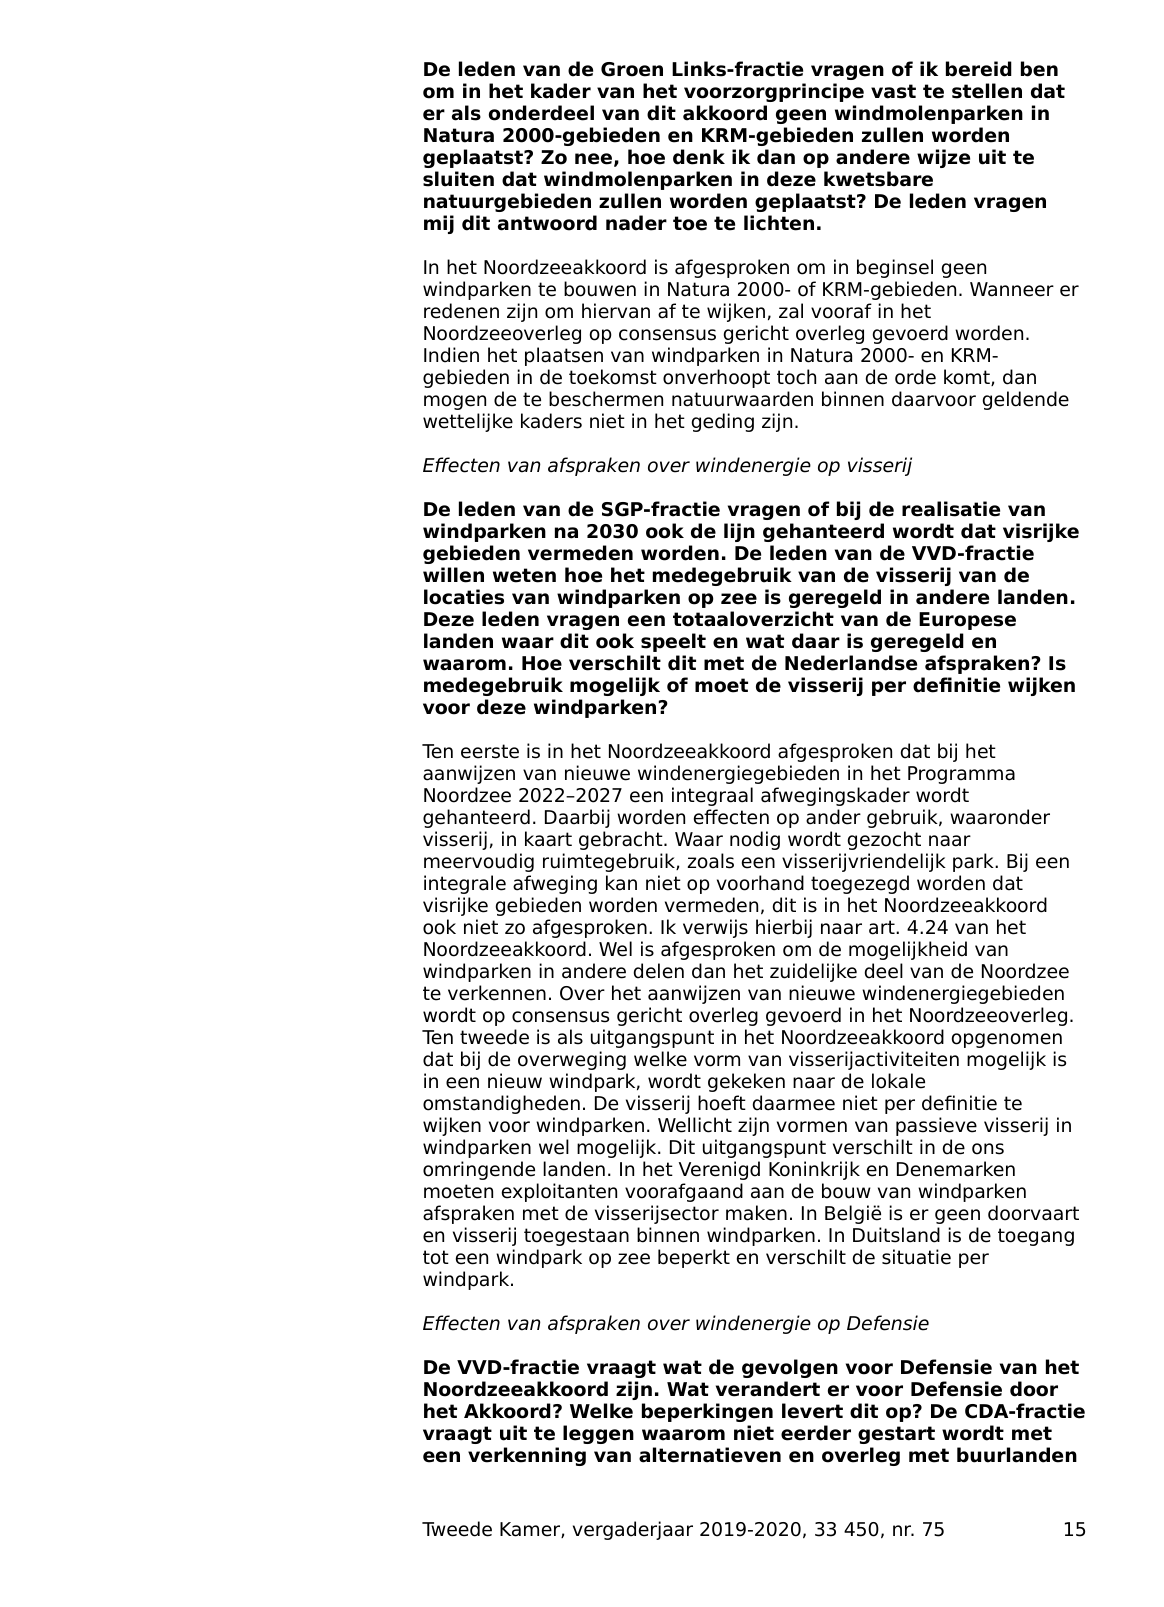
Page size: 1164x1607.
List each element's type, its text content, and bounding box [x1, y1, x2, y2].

text De leden van de Groen Links-fractie vragen of ik bereid ben om in het kader van het voorzorgprincipe vast te stellen dat er als onderdeel van dit akkoord geen windmolenparken in Natura 2000-gebieden en KRM-gebieden zullen worden geplaatst? Zo nee, hoe denk ik dan op andere wijze uit te sluiten dat windmolenparken in deze kwetsbare natuurgebieden zullen worden geplaatst? De leden vragen mij dit antwoord nader toe te lichten. [422, 59, 1087, 235]
text Ten eerste is in het Noordzeeakkoord afgesproken dat bij het aanwijzen van nieuwe windenergiegebieden in het Programma Noordzee 2022–2027 een integraal afwegingskader wordt gehanteerd. Daarbij worden effecten op ander gebruik, waaronder visserij, in kaart gebracht. Waar nodig wordt gezocht naar meervoudig ruimtegebruik, zoals een visserijvriendelijk park. Bij een integrale afweging kan niet op voorhand toegezegd worden dat visrijke gebieden worden vermeden, dit is in het Noordzeeakkoord ook niet zo afgesproken. Ik verwijs hierbij naar art. 4.24 van het Noordzeeakkoord. Wel is afgesproken om de mogelijkheid van windparken in andere delen dan het zuidelijke deel van de Noordzee te verkennen. Over het aanwijzen van nieuwe windenergiegebieden wordt op consensus gericht overleg gevoerd in het Noordzeeoverleg. [422, 741, 1087, 1027]
text In het Noordzeeakkoord is afgesproken om in beginsel geen windparken te bouwen in Natura 2000- of KRM-gebieden. Wanneer er redenen zijn om hiervan af te wijken, zal vooraf in het Noordzeeoverleg op consensus gericht overleg gevoerd worden. Indien het plaatsen van windparken in Natura 2000- en KRM-gebieden in de toekomst onverhoopt toch aan de orde komt, dan mogen de te beschermen natuurwaarden binnen daarvoor geldende wettelijke kaders niet in het geding zijn. [422, 257, 1087, 433]
subtitle Effecten van afspraken over windenergie op Defensie [422, 1313, 1087, 1335]
subtitle Effecten van afspraken over windenergie op visserij [422, 455, 1087, 477]
text De VVD-fractie vraagt wat de gevolgen voor Defensie van het Noordzeeakkoord zijn. Wat verandert er voor Defensie door het Akkoord? Welke beperkingen levert dit op? De CDA-fractie vraagt uit te leggen waarom niet eerder gestart wordt met een verkenning van alternatieven en overleg met buurlanden [422, 1357, 1087, 1467]
text De leden van de SGP-fractie vragen of bij de realisatie van windparken na 2030 ook de lijn gehanteerd wordt dat visrijke gebieden vermeden worden. De leden van de VVD-fractie willen weten hoe het medegebruik van de visserij van de locaties van windparken op zee is geregeld in andere landen. Deze leden vragen een totaaloverzicht van de Europese landen waar dit ook speelt en wat daar is geregeld en waarom. Hoe verschilt dit met de Nederlandse afspraken? Is medegebruik mogelijk of moet de visserij per definitie wijken voor deze windparken? [422, 499, 1087, 719]
text Ten tweede is als uitgangspunt in het Noordzeeakkoord opgenomen dat bij de overweging welke vorm van visserijactiviteiten mogelijk is in een nieuw windpark, wordt gekeken naar de lokale omstandigheden. De visserij hoeft daarmee niet per definitie te wijken voor windparken. Wellicht zijn vormen van passieve visserij in windparken wel mogelijk. Dit uitgangspunt verschilt in de ons omringende landen. In het Verenigd Koninkrijk en Denemarken moeten exploitanten voorafgaand aan de bouw van windparken afspraken met de visserijsector maken. In België is er geen doorvaart en visserij toegestaan binnen windparken. In Duitsland is de toegang tot een windpark op zee beperkt en verschilt de situatie per windpark. [422, 1027, 1087, 1291]
